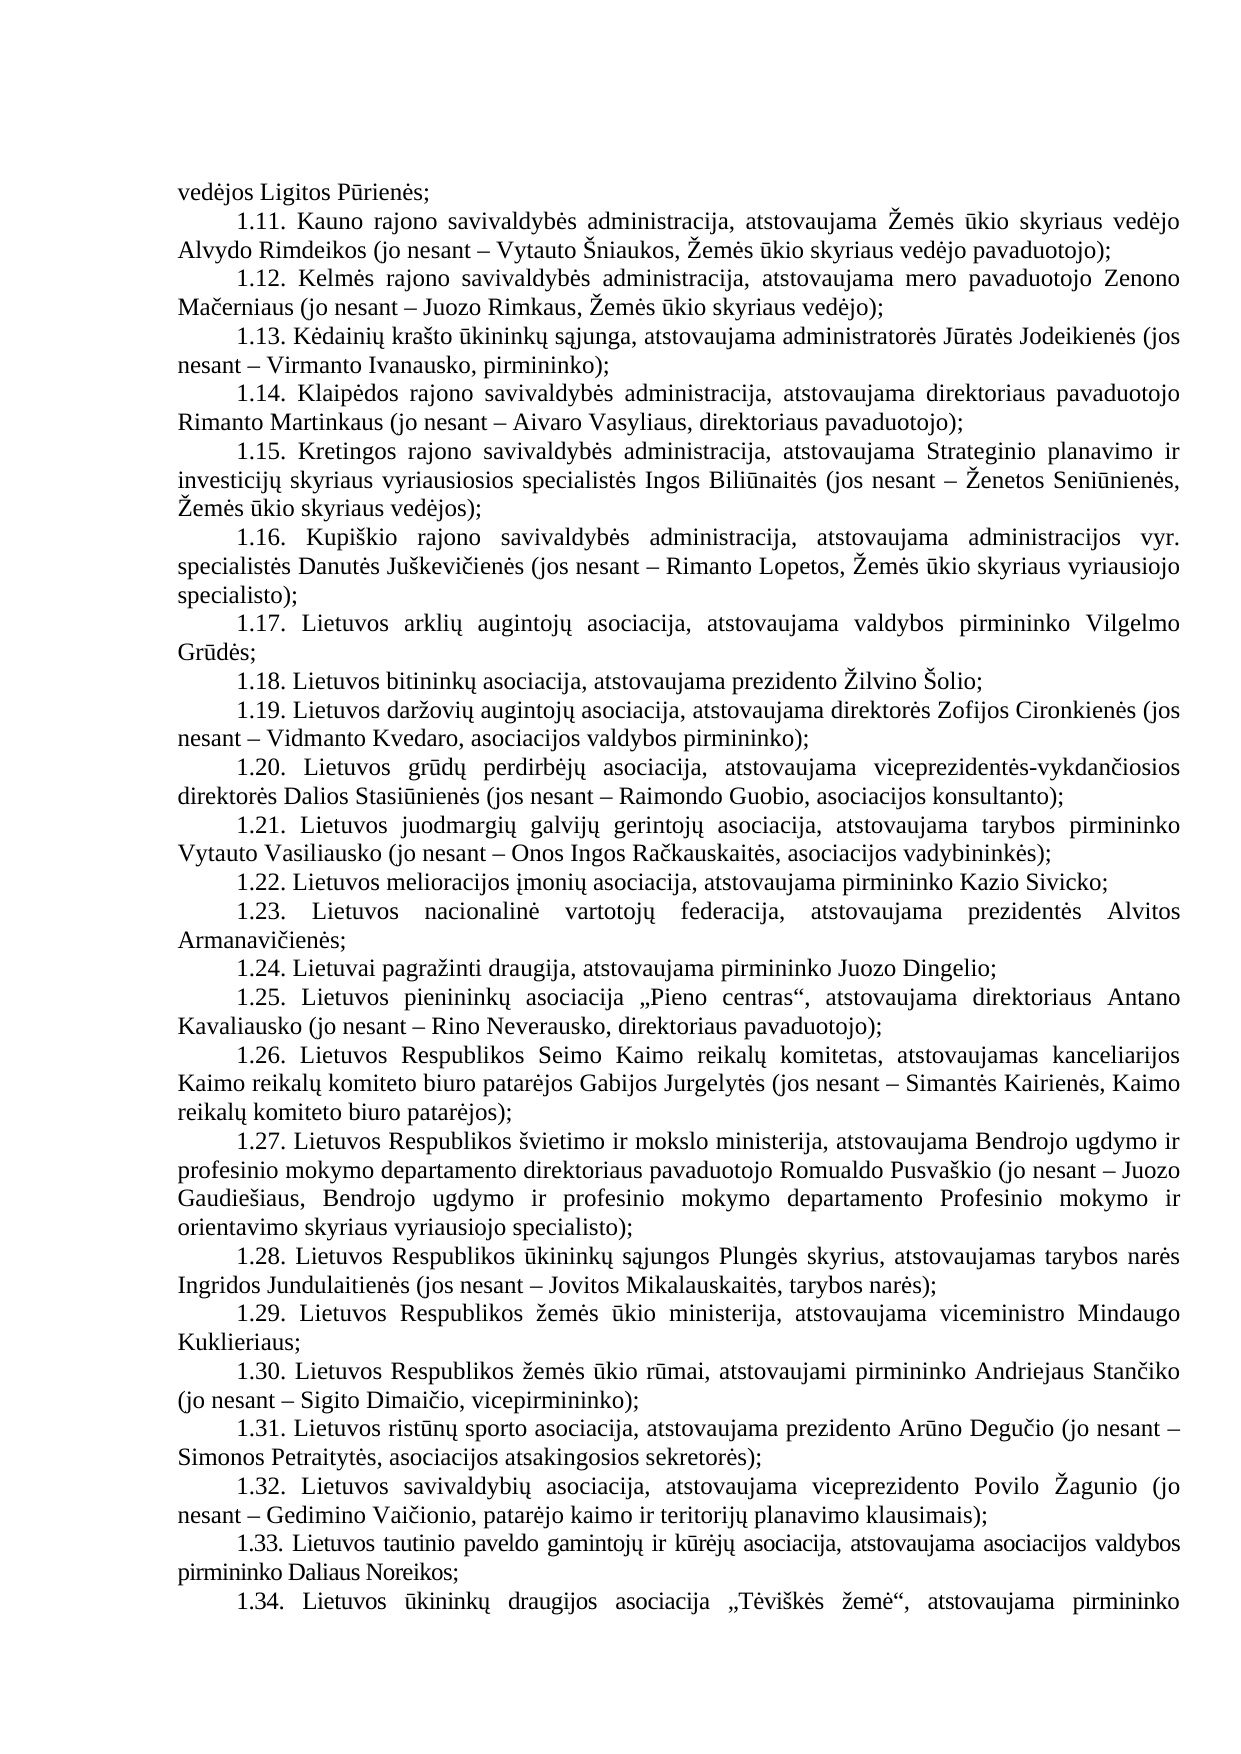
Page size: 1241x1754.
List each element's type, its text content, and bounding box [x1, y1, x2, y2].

text 1.33. Lietuvos tautinio paveldo gamintojų ir kūrėjų asociacija, atstovaujama asociacijos valdybos pirmininko Daliaus Noreikos; [177, 1528, 1181, 1586]
text 1.27. Lietuvos Respublikos švietimo ir mokslo ministerija, atstovaujama Bendrojo ugdymo ir profesinio mokymo departamento direktoriaus pavaduotojo Romualdo Pusvaškio (jo nesant – Juozo Gaudiešiaus, Bendrojo ugdymo ir profesinio mokymo departamento Profesinio mokymo ir orientavimo skyriaus vyriausiojo specialisto); [177, 1126, 1181, 1241]
text 1.19. Lietuvos daržovių augintojų asociacija, atstovaujama direktorės Zofijos Cironkienės (jos nesant – Vidmanto Kvedaro, asociacijos valdybos pirmininko); [177, 695, 1181, 752]
text 1.18. Lietuvos bitininkų asociacija, atstovaujama prezidento Žilvino Šolio; [177, 666, 1181, 695]
text 1.34. Lietuvos ūkininkų draugijos asociacija „Tėviškės žemė“, atstovaujama pirmininko [177, 1586, 1181, 1615]
text 1.22. Lietuvos melioracijos įmonių asociacija, atstovaujama pirmininko Kazio Sivicko; [177, 867, 1181, 896]
text 1.29. Lietuvos Respublikos žemės ūkio ministerija, atstovaujama viceministro Mindaugo Kuklieriaus; [177, 1298, 1181, 1356]
text 1.13. Kėdainių krašto ūkininkų sąjunga, atstovaujama administratorės Jūratės Jodeikienės (jos nesant – Virmanto Ivanausko, pirmininko); [177, 321, 1181, 378]
text 1.21. Lietuvos juodmargių galvijų gerintojų asociacija, atstovaujama tarybos pirmininko Vytauto Vasiliausko (jo nesant – Onos Ingos Račkauskaitės, asociacijos vadybininkės); [177, 810, 1181, 867]
text 1.12. Kelmės rajono savivaldybės administracija, atstovaujama mero pavaduotojo Zenono Mačerniaus (jo nesant – Juozo Rimkaus, Žemės ūkio skyriaus vedėjo); [177, 263, 1181, 321]
text 1.20. Lietuvos grūdų perdirbėjų asociacija, atstovaujama viceprezidentės-vykdančiosios direktorės Dalios Stasiūnienės (jos nesant – Raimondo Guobio, asociacijos konsultanto); [177, 752, 1181, 810]
text 1.17. Lietuvos arklių augintojų asociacija, atstovaujama valdybos pirmininko Vilgelmo Grūdės; [177, 608, 1181, 666]
text 1.11. Kauno rajono savivaldybės administracija, atstovaujama Žemės ūkio skyriaus vedėjo Alvydo Rimdeikos (jo nesant – Vytauto Šniaukos, Žemės ūkio skyriaus vedėjo pavaduotojo); [177, 206, 1181, 263]
text 1.30. Lietuvos Respublikos žemės ūkio rūmai, atstovaujami pirmininko Andriejaus Stančiko (jo nesant – Sigito Dimaičio, vicepirmininko); [177, 1356, 1181, 1413]
text 1.28. Lietuvos Respublikos ūkininkų sąjungos Plungės skyrius, atstovaujamas tarybos narės Ingridos Jundulaitienės (jos nesant – Jovitos Mikalauskaitės, tarybos narės); [177, 1241, 1181, 1298]
text 1.24. Lietuvai pagražinti draugija, atstovaujama pirmininko Juozo Dingelio; [177, 953, 1181, 982]
text 1.23. Lietuvos nacionalinė vartotojų federacija, atstovaujama prezidentės Alvitos Armanavičienės; [177, 896, 1181, 953]
text 1.14. Klaipėdos rajono savivaldybės administracija, atstovaujama direktoriaus pavaduotojo Rimanto Martinkaus (jo nesant – Aivaro Vasyliaus, direktoriaus pavaduotojo); [177, 378, 1181, 436]
text 1.31. Lietuvos ristūnų sporto asociacija, atstovaujama prezidento Arūno Degučio (jo nesant – Simonos Petraitytės, asociacijos atsakingosios sekretorės); [177, 1413, 1181, 1471]
text 1.15. Kretingos rajono savivaldybės administracija, atstovaujama Strateginio planavimo ir investicijų skyriaus vyriausiosios specialistės Ingos Biliūnaitės (jos nesant – Ženetos Seniūnienės, Žemės ūkio skyriaus vedėjos); [177, 436, 1181, 522]
text 1.25. Lietuvos pienininkų asociacija „Pieno centras“, atstovaujama direktoriaus Antano Kavaliausko (jo nesant – Rino Neverausko, direktoriaus pavaduotojo); [177, 982, 1181, 1040]
text 1.26. Lietuvos Respublikos Seimo Kaimo reikalų komitetas, atstovaujamas kanceliarijos Kaimo reikalų komiteto biuro patarėjos Gabijos Jurgelytės (jos nesant – Simantės Kairienės, Kaimo reikalų komiteto biuro patarėjos); [177, 1040, 1181, 1126]
text vedėjos Ligitos Pūrienės; [177, 177, 1181, 206]
text 1.32. Lietuvos savivaldybių asociacija, atstovaujama viceprezidento Povilo Žagunio (jo nesant – Gedimino Vaičionio, patarėjo kaimo ir teritorijų planavimo klausimais); [177, 1471, 1181, 1528]
text 1.16. Kupiškio rajono savivaldybės administracija, atstovaujama administracijos vyr. specialistės Danutės Juškevičienės (jos nesant – Rimanto Lopetos, Žemės ūkio skyriaus vyriausiojo specialisto); [177, 522, 1181, 608]
